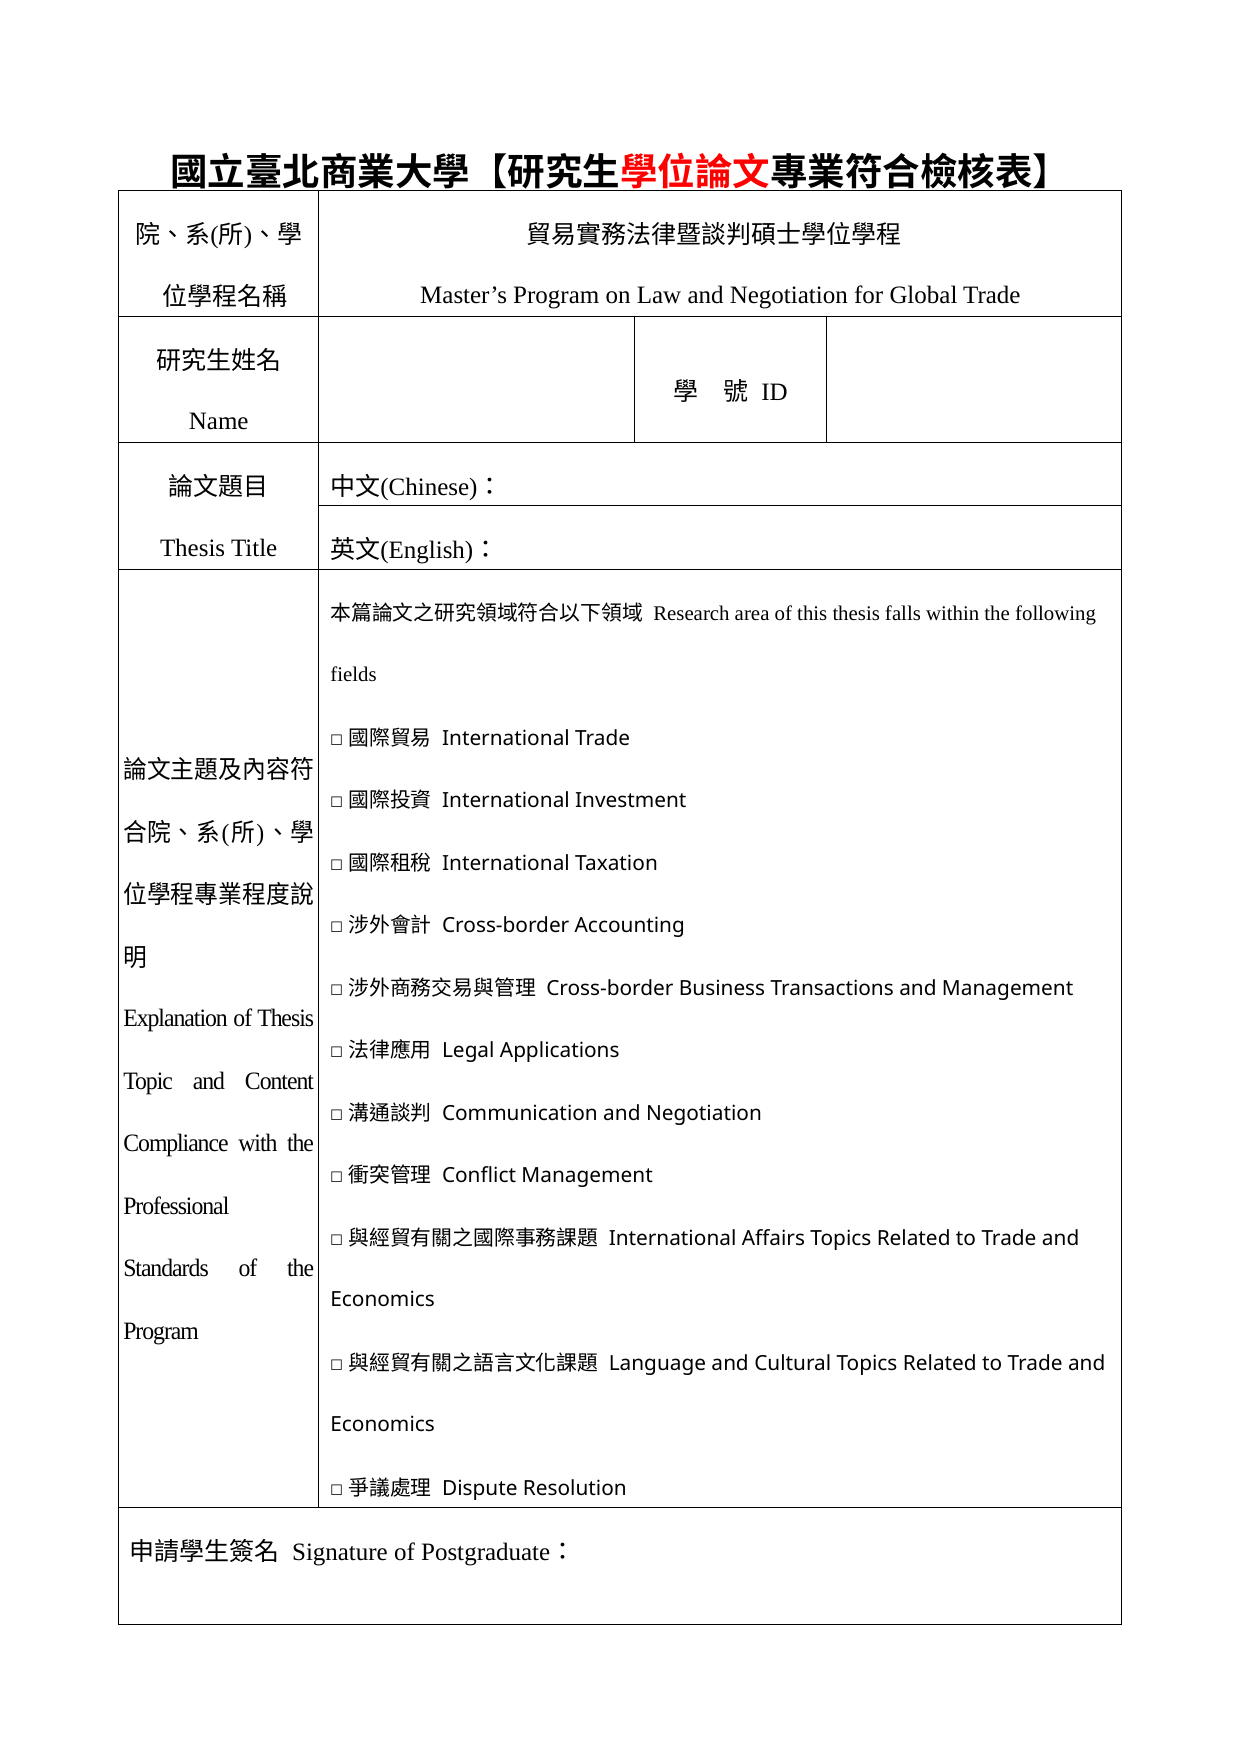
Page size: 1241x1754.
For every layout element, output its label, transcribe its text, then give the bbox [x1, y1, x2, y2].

table_cell 本篇論文之研究領域符合以下領域 Research area of this thesis falls within the following fields ☐ 國際貿易 International Trade ☐ 國際投資 International Investment ☐ 國際租稅 International Taxation ☐ 涉外會計 Cross-border Accounting ☐ 涉外商務交易與管理 Cross-border Business Transactions and Management ☐ 法律應用 Legal Applications ☐ 溝通談判 Communication and Negotiation ☐ 衝突管理 Conflict Management ☐ 與經貿有關之國際事務課題 International Affairs Topics Related to Trade and Economics ☐ 與經貿有關之語言文化課題 Language and Cultural Topics Related to Trade and Economics ☐ 爭議處理 Dispute Resolution [319, 570, 1121, 1507]
table_header 貿易實務法律暨談判碩士學位學程 Master’s Program on Law and Negotiation for Global Trade [319, 191, 1121, 316]
text 國立臺北商業大學【研究生學位論文專業符合檢核表】 [118, 127, 1122, 189]
table_cell 學 號 ID [635, 317, 826, 442]
table_cell 論文題目 Thesis Title [119, 443, 318, 569]
table_cell 英文(English)： [319, 506, 1121, 569]
table_header 院、系(所)、學位學程名稱 [119, 191, 318, 316]
table_cell 論文主題及內容符合院、系(所)、學位學程專業程度說明 Explanation of Thesis Topic and Content Compliance with the Professional Standards of the Program [119, 570, 318, 1507]
table_cell [319, 317, 634, 442]
table_cell 研究生姓名Name [119, 317, 318, 442]
table_cell 中文(Chinese)： [319, 443, 1121, 505]
table_cell 申請學生簽名 Signature of Postgraduate： [119, 1508, 1121, 1624]
table_cell [827, 317, 1121, 442]
